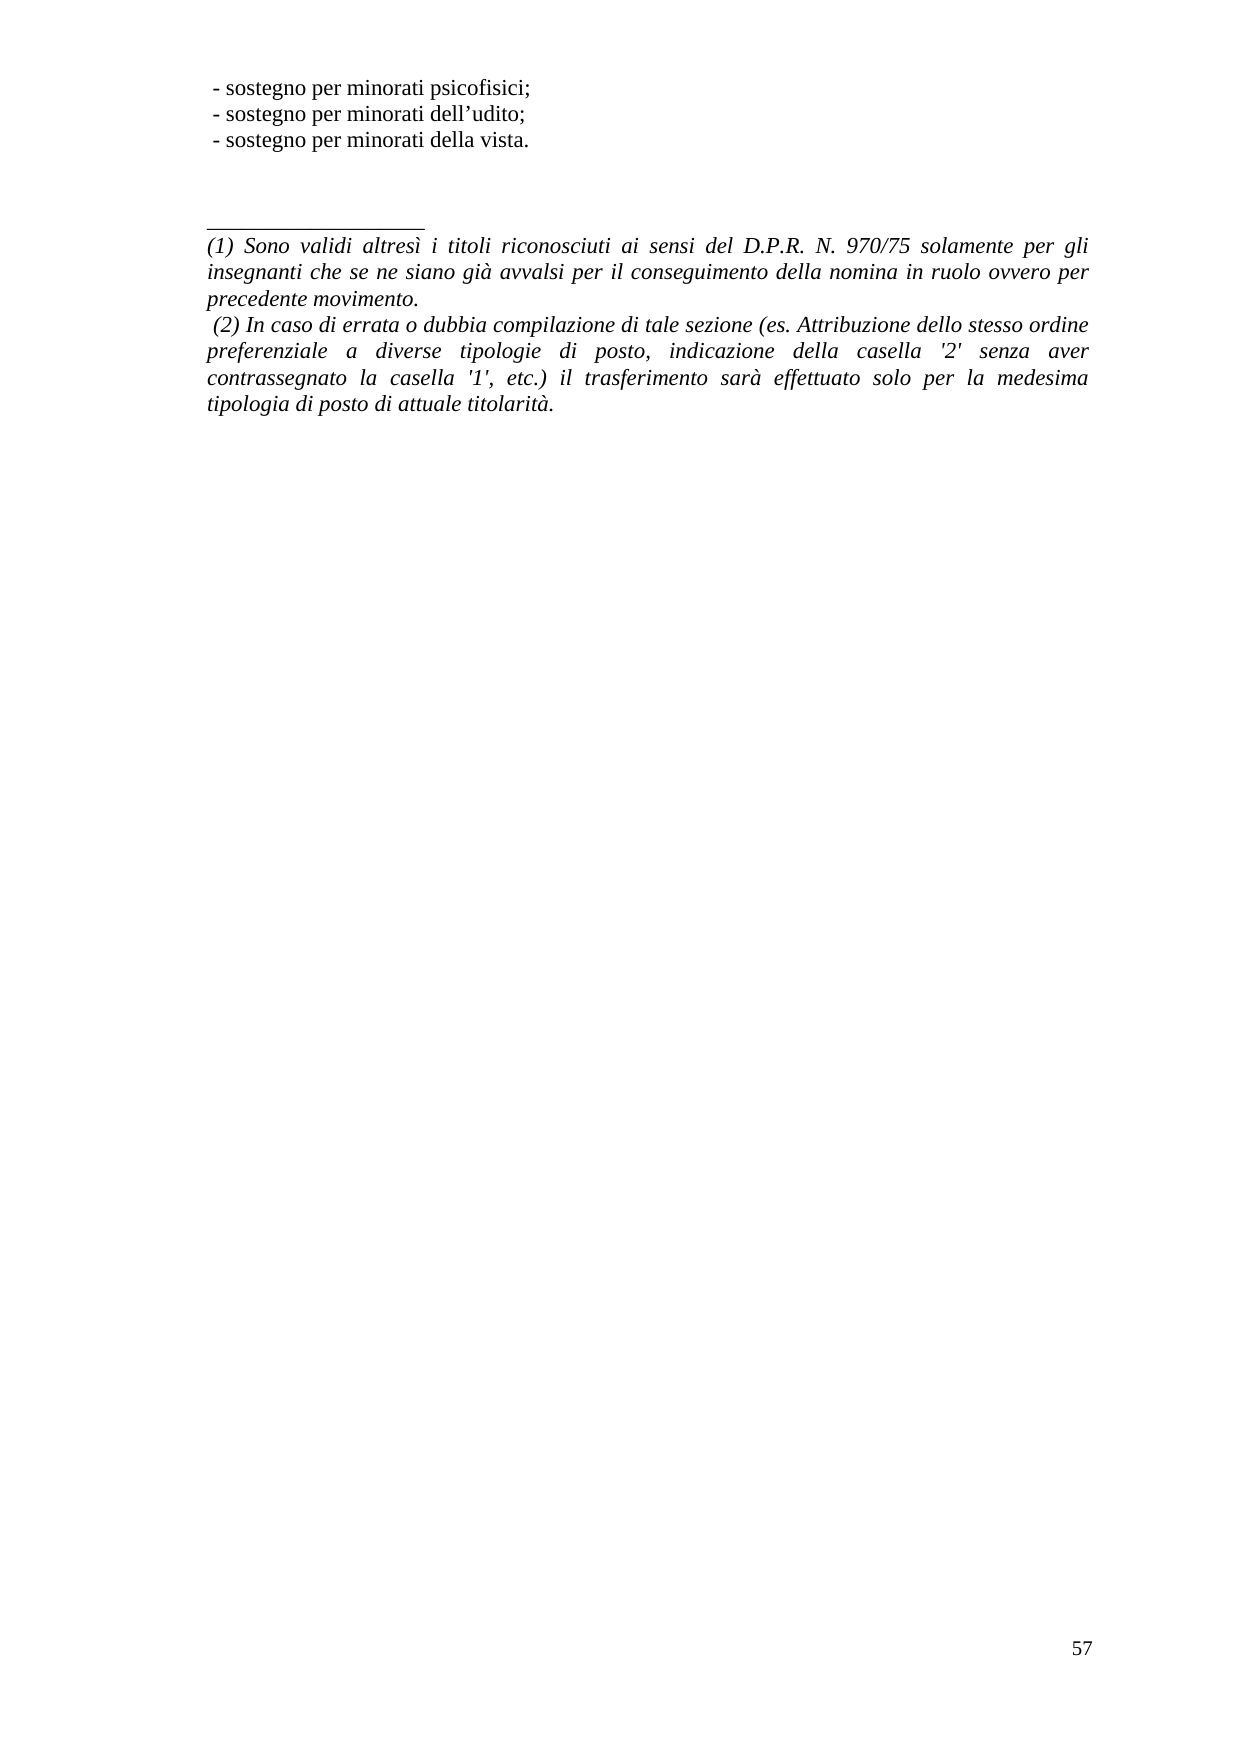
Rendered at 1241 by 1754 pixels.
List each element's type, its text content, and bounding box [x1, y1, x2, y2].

text ___________________ [207, 206, 1092, 232]
text - sostegno per minorati della vista. [207, 127, 1092, 153]
text - sostegno per minorati psicofisici; [207, 74, 1092, 100]
text (1) Sono validi altresì i titoli riconosciuti ai sensi del D.P.R. N. 970/75 solamente per gli insegnanti che se ne siano già avvalsi per il conseguimento della nomina in ruolo ovvero per precedente movimento. [207, 232, 1092, 311]
text - sostegno per minorati dell’udito; [207, 100, 1092, 127]
text (2) In caso di errata o dubbia compilazione di tale sezione (es. Attribuzione dello stesso ordine preferenziale a diverse tipologie di posto, indicazione della casella '2' senza aver contrassegnato la casella '1', etc.) il trasferimento sarà effettuato solo per la medesima tipologia di posto di attuale titolarità. [207, 311, 1092, 416]
